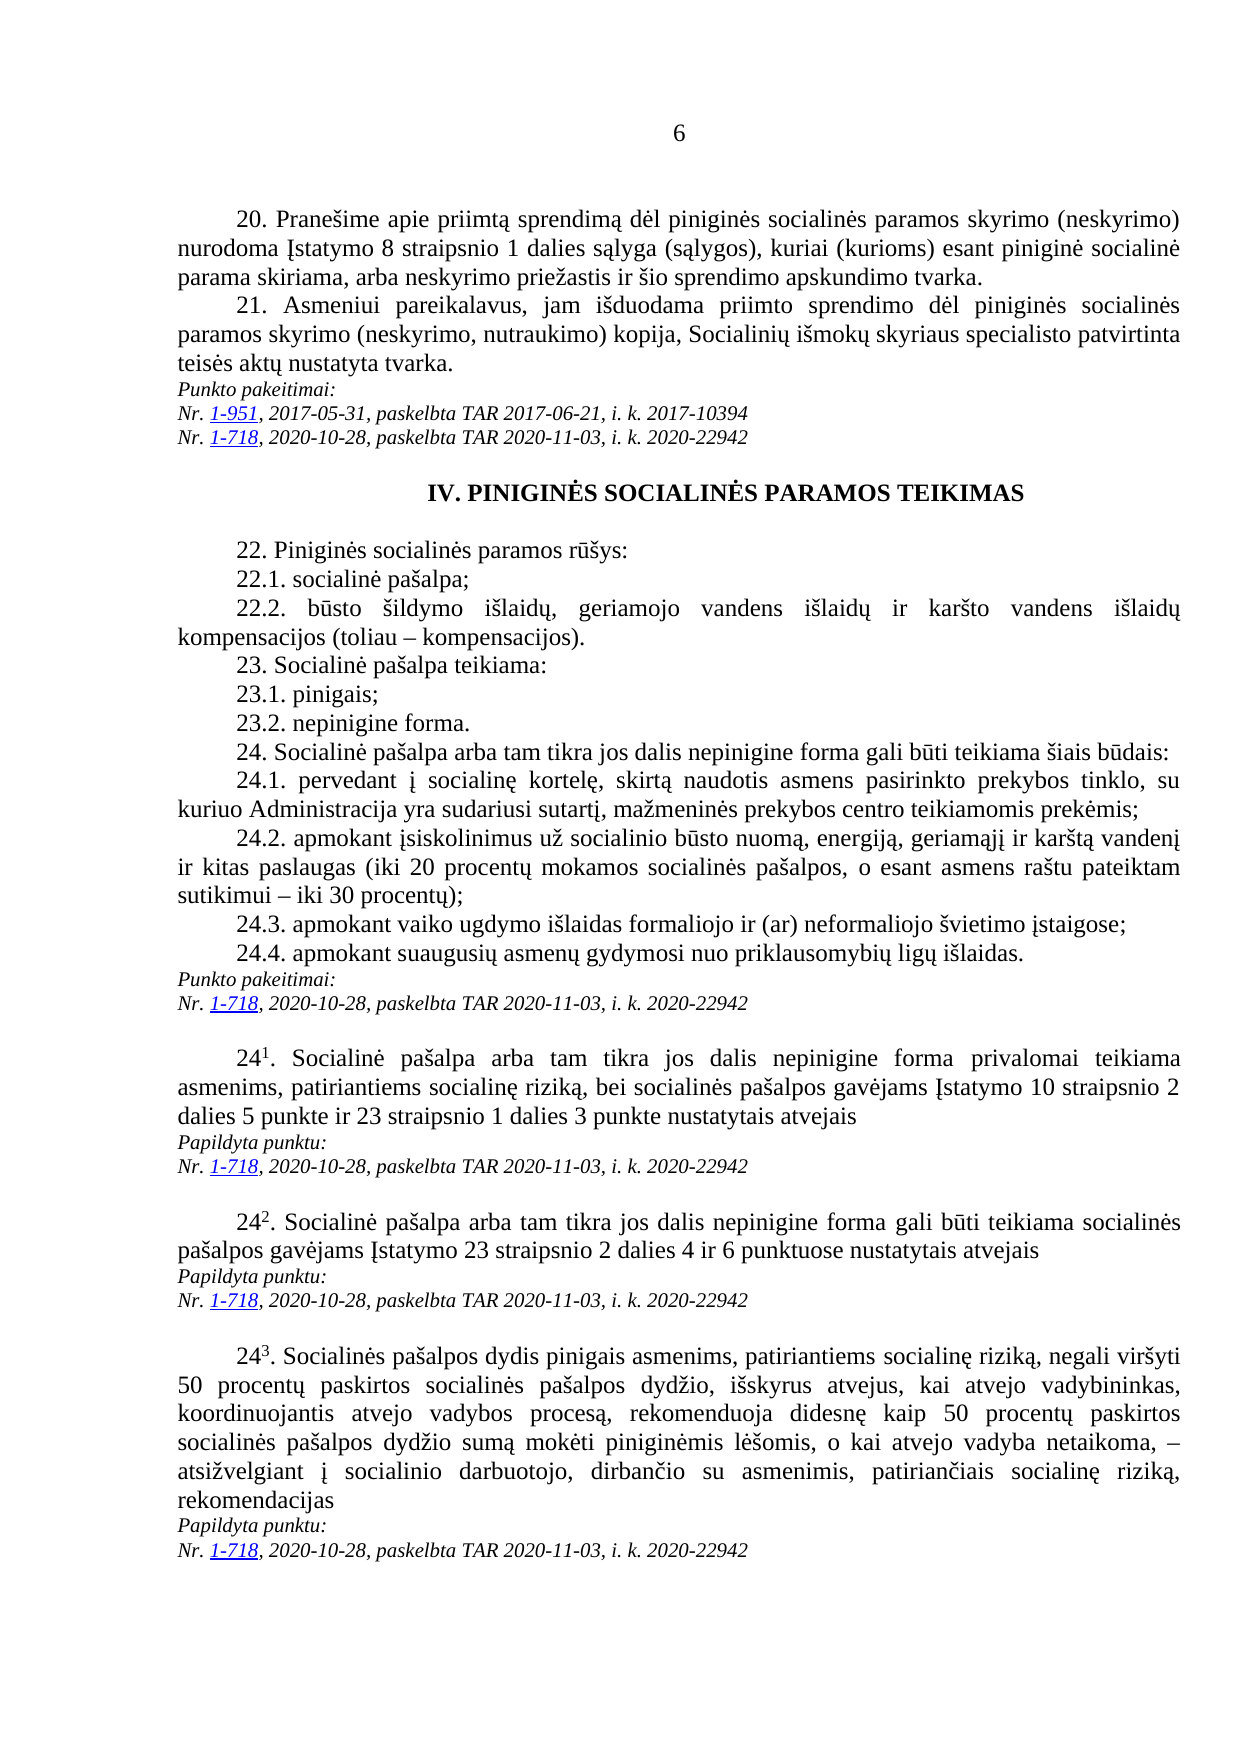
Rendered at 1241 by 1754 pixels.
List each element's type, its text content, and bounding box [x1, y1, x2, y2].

text 23.1. pinigais; [236, 679, 1181, 708]
text 24.1. pervedant į socialinę kortelę, skirtą naudotis asmens pasirinkto prekybos tinklo, su kuriuo Administracija yra sudariusi sutartį, mažmeninės prekybos centro teikiamomis prekėmis; [177, 765, 1181, 823]
text 23. Socialinė pašalpa teikiama: [236, 650, 1181, 679]
text Punkto pakeitimai: [177, 967, 1181, 991]
text 242. Socialinė pašalpa arba tam tikra jos dalis nepinigine forma gali būti teikiama socialinės pašalpos gavėjams Įstatymo 23 straipsnio 2 dalies 4 ir 6 punktuose nustatytais atvejais [177, 1207, 1181, 1264]
text 21. Asmeniui pareikalavus, jam išduodama priimto sprendimo dėl piniginės socialinės paramos skyrimo (neskyrimo, nutraukimo) kopija, Socialinių išmokų skyriaus specialisto patvirtinta teisės aktų nustatyta tvarka. [177, 291, 1181, 377]
text 23.2. nepinigine forma. [236, 708, 1181, 737]
text Nr. 1-718, 2020-10-28, paskelbta TAR 2020-11-03, i. k. 2020-22942 [177, 1537, 1181, 1562]
text 24.4. apmokant suaugusių asmenų gydymosi nuo priklausomybių ligų išlaidas. [177, 938, 1181, 967]
text Nr. 1-718, 2020-10-28, paskelbta TAR 2020-11-03, i. k. 2020-22942 [177, 991, 1181, 1015]
text Papildyta punktu: [177, 1130, 1181, 1154]
text Nr. 1-951, 2017-05-31, paskelbta TAR 2017-06-21, i. k. 2017-10394 [177, 401, 1181, 425]
text Papildyta punktu: [177, 1264, 1181, 1288]
text IV. PINIGINĖS SOCIALINĖS PARAMOS TEIKIMAS [271, 478, 1181, 507]
text 22. Piniginės socialinės paramos rūšys: [236, 535, 1181, 564]
text 22.1. socialinė pašalpa; [236, 564, 1181, 593]
text 24.2. apmokant įsiskolinimus už socialinio būsto nuomą, energiją, geriamąjį ir karštą vandenį ir kitas paslaugas (iki 20 procentų mokamos socialinės pašalpos, o esant asmens raštu pateiktam sutikimui – iki 30 procentų); [177, 823, 1181, 909]
text Punkto pakeitimai: [177, 377, 1181, 401]
text Papildyta punktu: [177, 1513, 1181, 1537]
text 24.3. apmokant vaiko ugdymo išlaidas formaliojo ir (ar) neformaliojo švietimo įstaigose; [177, 909, 1181, 938]
text 20. Pranešime apie priimtą sprendimą dėl piniginės socialinės paramos skyrimo (neskyrimo) nurodoma Įstatymo 8 straipsnio 1 dalies sąlyga (sąlygos), kuriai (kurioms) esant piniginė socialinė parama skiriama, arba neskyrimo priežastis ir šio sprendimo apskundimo tvarka. [177, 204, 1181, 291]
text 241. Socialinė pašalpa arba tam tikra jos dalis nepinigine forma privalomai teikiama asmenims, patiriantiems socialinę riziką, bei socialinės pašalpos gavėjams Įstatymo 10 straipsnio 2 dalies 5 punkte ir 23 straipsnio 1 dalies 3 punkte nustatytais atvejais [177, 1043, 1181, 1130]
text 22.2. būsto šildymo išlaidų, geriamojo vandens išlaidų ir karšto vandens išlaidų kompensacijos (toliau – kompensacijos). [177, 593, 1181, 650]
text 24. Socialinė pašalpa arba tam tikra jos dalis nepinigine forma gali būti teikiama šiais būdais: [177, 737, 1181, 765]
text Nr. 1-718, 2020-10-28, paskelbta TAR 2020-11-03, i. k. 2020-22942 [177, 425, 1181, 449]
text 243. Socialinės pašalpos dydis pinigais asmenims, patiriantiems socialinę riziką, negali viršyti 50 procentų paskirtos socialinės pašalpos dydžio, išskyrus atvejus, kai atvejo vadybininkas, koordinuojantis atvejo vadybos procesą, rekomenduoja didesnę kaip 50 procentų paskirtos socialinės pašalpos dydžio sumą mokėti piniginėmis lėšomis, o kai atvejo vadyba netaikoma, – atsižvelgiant į socialinio darbuotojo, dirbančio su asmenimis, patiriančiais socialinę riziką, rekomendacijas [177, 1341, 1181, 1513]
text Nr. 1-718, 2020-10-28, paskelbta TAR 2020-11-03, i. k. 2020-22942 [177, 1288, 1181, 1312]
text Nr. 1-718, 2020-10-28, paskelbta TAR 2020-11-03, i. k. 2020-22942 [177, 1154, 1181, 1178]
